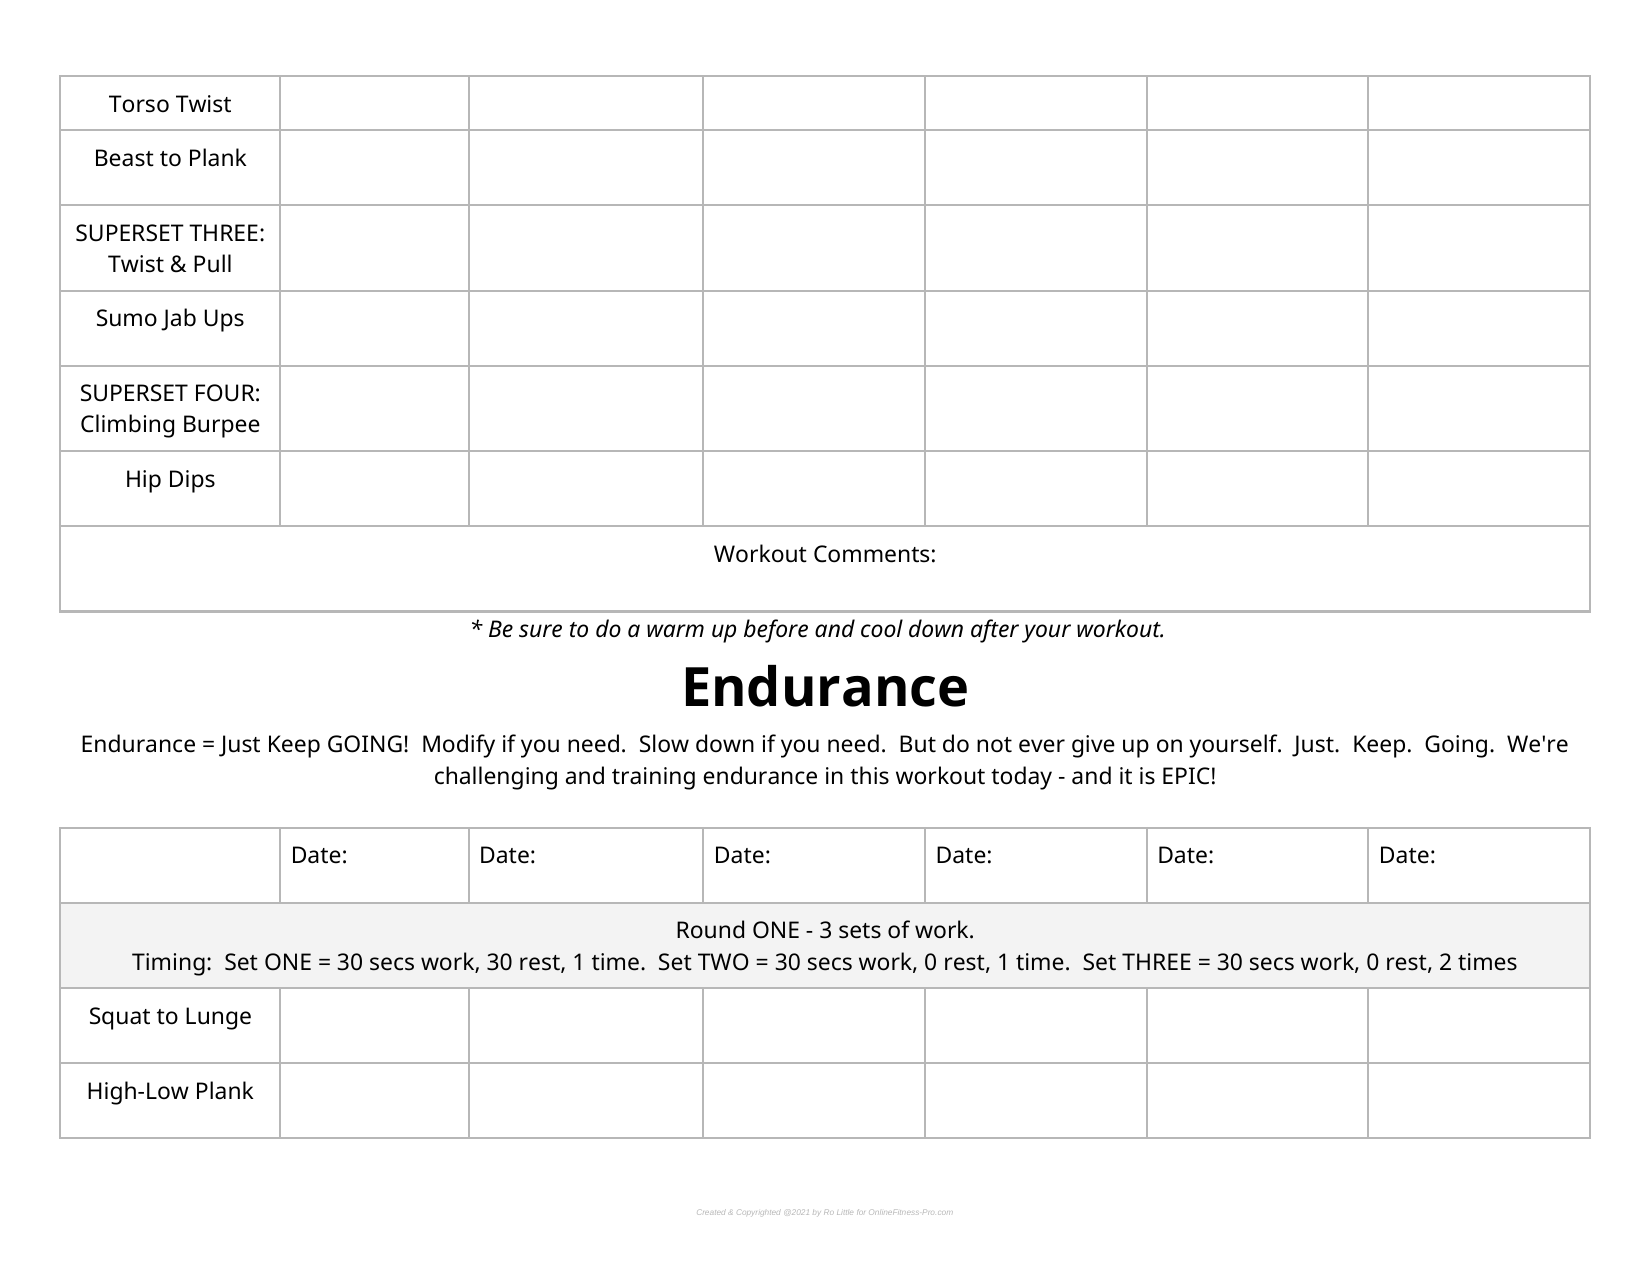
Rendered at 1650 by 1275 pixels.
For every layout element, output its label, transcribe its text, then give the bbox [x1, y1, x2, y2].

table_cell [1369, 1064, 1589, 1137]
table_cell [926, 77, 1146, 129]
text * Be sure to do a warm up before and cool down after your workout. [60, 613, 1590, 644]
table_cell [1369, 206, 1589, 289]
table_cell [1148, 77, 1367, 129]
table_cell [281, 367, 468, 450]
table_cell Round ONE - 3 sets of work. Timing: Set ONE = 30 secs work, 30 rest, 1 time. Set TWO = 30 secs work, 0 rest, 1 time. Set THREE = 30 secs work, 0 rest, 2 times [61, 904, 1589, 987]
table_header [61, 829, 279, 902]
table_cell [1148, 452, 1367, 525]
table_cell [1148, 131, 1367, 204]
title Endurance [60, 648, 1590, 722]
table_cell [470, 1064, 702, 1137]
table_cell [926, 131, 1146, 204]
table_cell [704, 1064, 924, 1137]
text Endurance = Just Keep GOING! Modify if you need. Slow down if you need. But do not ever give up on yourself. Just. Keep. Going. We're challenging and training endurance in this workout today - and it is EPIC! [60, 728, 1590, 791]
table_cell [704, 206, 924, 289]
table_cell [1148, 1064, 1367, 1137]
table_cell [926, 989, 1146, 1062]
table_cell High-Low Plank [61, 1064, 279, 1137]
table_cell [281, 206, 468, 289]
table_cell [1148, 292, 1367, 364]
table_cell [470, 452, 702, 525]
table_cell [281, 989, 468, 1062]
table_cell [1148, 367, 1367, 450]
table_cell Sumo Jab Ups [61, 292, 279, 364]
table_cell Hip Dips [61, 452, 279, 525]
table_cell [281, 131, 468, 204]
table_cell [1369, 989, 1589, 1062]
table_cell [704, 367, 924, 450]
table_cell [1148, 989, 1367, 1062]
table_header Date: [281, 829, 468, 902]
table_cell [281, 77, 468, 129]
table_cell [926, 452, 1146, 525]
table_header Date: [926, 829, 1146, 902]
table_cell Beast to Plank [61, 131, 279, 204]
table_cell [1369, 131, 1589, 204]
table_cell [281, 1064, 468, 1137]
table_cell [1369, 367, 1589, 450]
table_header Date: [704, 829, 924, 902]
table_cell [1369, 292, 1589, 364]
table_cell Torso Twist [61, 77, 279, 129]
table_cell SUPERSET FOUR: Climbing Burpee [61, 367, 279, 450]
table_cell [470, 292, 702, 364]
table_header Date: [470, 829, 702, 902]
table_header Date: [1369, 829, 1589, 902]
table_cell [704, 989, 924, 1062]
table_cell [1369, 452, 1589, 525]
table_cell [1148, 206, 1367, 289]
table_cell [281, 452, 468, 525]
table_header Date: [1148, 829, 1367, 902]
table_cell SUPERSET THREE: Twist & Pull [61, 206, 279, 289]
table_cell [704, 131, 924, 204]
table_cell [704, 452, 924, 525]
table_cell Squat to Lunge [61, 989, 279, 1062]
table_cell [470, 367, 702, 450]
table_cell [926, 206, 1146, 289]
table_cell [704, 77, 924, 129]
table_cell [281, 292, 468, 364]
table_cell Workout Comments: [61, 527, 1589, 610]
table_cell [470, 206, 702, 289]
table_cell [926, 367, 1146, 450]
table_cell [470, 77, 702, 129]
table_cell [926, 1064, 1146, 1137]
table_cell [470, 131, 702, 204]
table_cell [470, 989, 702, 1062]
table_cell [704, 292, 924, 364]
table_cell [1369, 77, 1589, 129]
table_cell [926, 292, 1146, 364]
